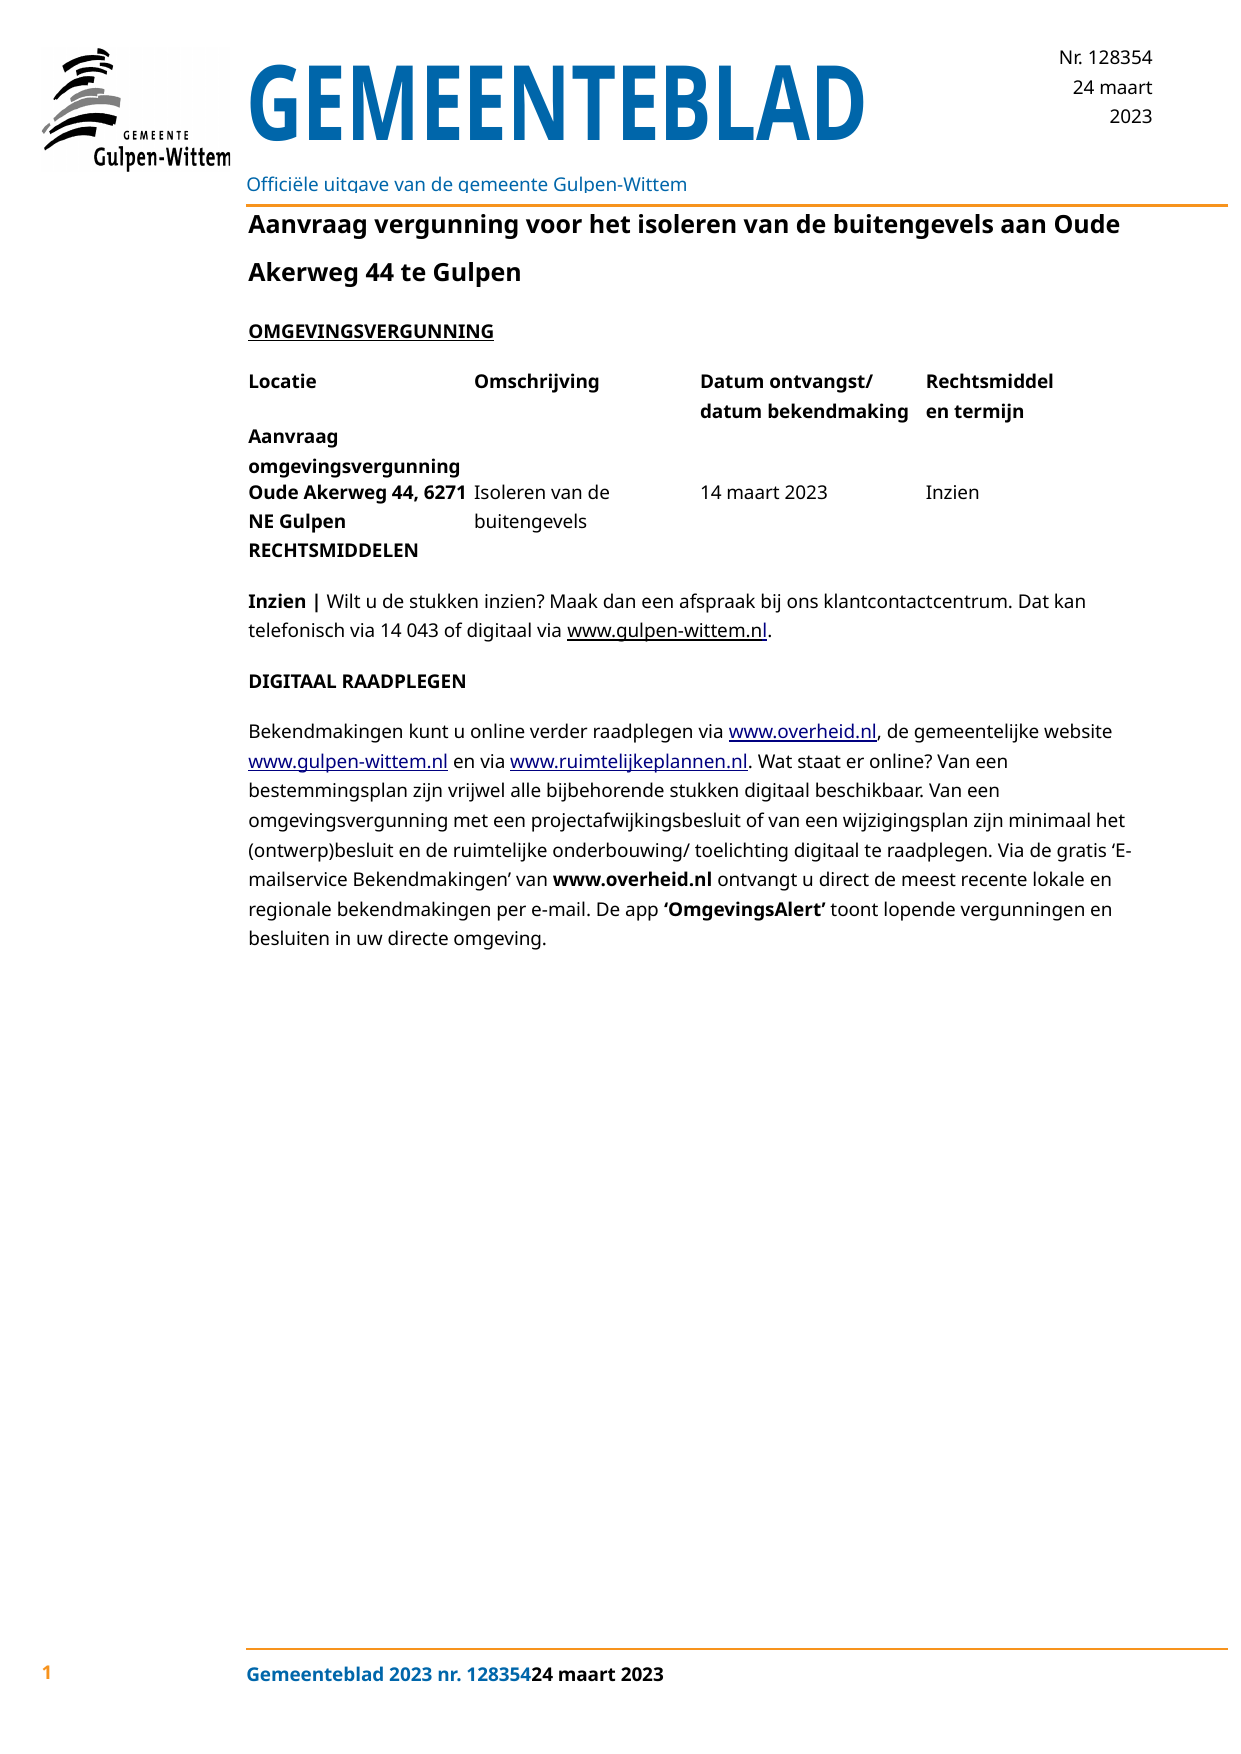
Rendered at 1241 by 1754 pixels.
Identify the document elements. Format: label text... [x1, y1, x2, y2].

table_cell Inzien [926, 479, 1152, 534]
text Aanvraag vergunning voor het isoleren van de buitengevels aan Oude Akerweg 44 te Gulpen [248, 207, 1152, 288]
text OMGEVINGSVERGUNNING [248, 318, 1152, 344]
text Bekendmakingen kunt u online verder raadplegen via www.overheid.nl, de gemeentelijke website www.gulpen-wittem.nl en via www.ruimtelijkeplannen.nl. Wat staat er online? Van een bestemmingsplan zijn vrijwel alle bijbehorende stukken digitaal beschikbaar. Van een omgevingsvergunning met een projectafwijkingsbesluit of van een wijzigingsplan zijn minimaal het (ontwerp)besluit en de ruimtelijke onderbouwing/ toelichting digitaal te raadplegen. Via de gratis ‘E-mailservice Bekendmakingen’ van www.overheid.nl ontvangt u direct de meest recente lokale en regionale bekendmakingen per e-mail. De app ‘OmgevingsAlert’ toont lopende vergunningen en besluiten in uw directe omgeving. [248, 718, 1152, 951]
table_cell [700, 424, 926, 479]
table_cell 14 maart 2023 [700, 479, 926, 534]
table_header Locatie [248, 369, 474, 424]
text DIGITAAL RAADPLEGEN [248, 668, 1152, 694]
table_header Rechtsmiddel en termijn [926, 369, 1152, 424]
table_cell [474, 424, 700, 479]
table_cell [926, 424, 1152, 479]
table_cell Oude Akerweg 44, 6271 NE Gulpen [248, 479, 474, 534]
table_header Datum ontvangst/ datum bekendmaking [700, 369, 926, 424]
text Inzien | Wilt u de stukken inzien? Maak dan een afspraak bij ons klantcontactcentrum. Dat kan telefonisch via 14 043 of digitaal via www.gulpen-wittem.nl. [248, 588, 1152, 643]
table_cell Aanvraag omgevingsvergunning [248, 424, 474, 479]
text RECHTSMIDDELEN [248, 538, 1152, 563]
table_cell Isoleren van de buitengevels [474, 479, 700, 534]
picture [41, 47, 231, 172]
table_header Omschrijving [474, 369, 700, 424]
